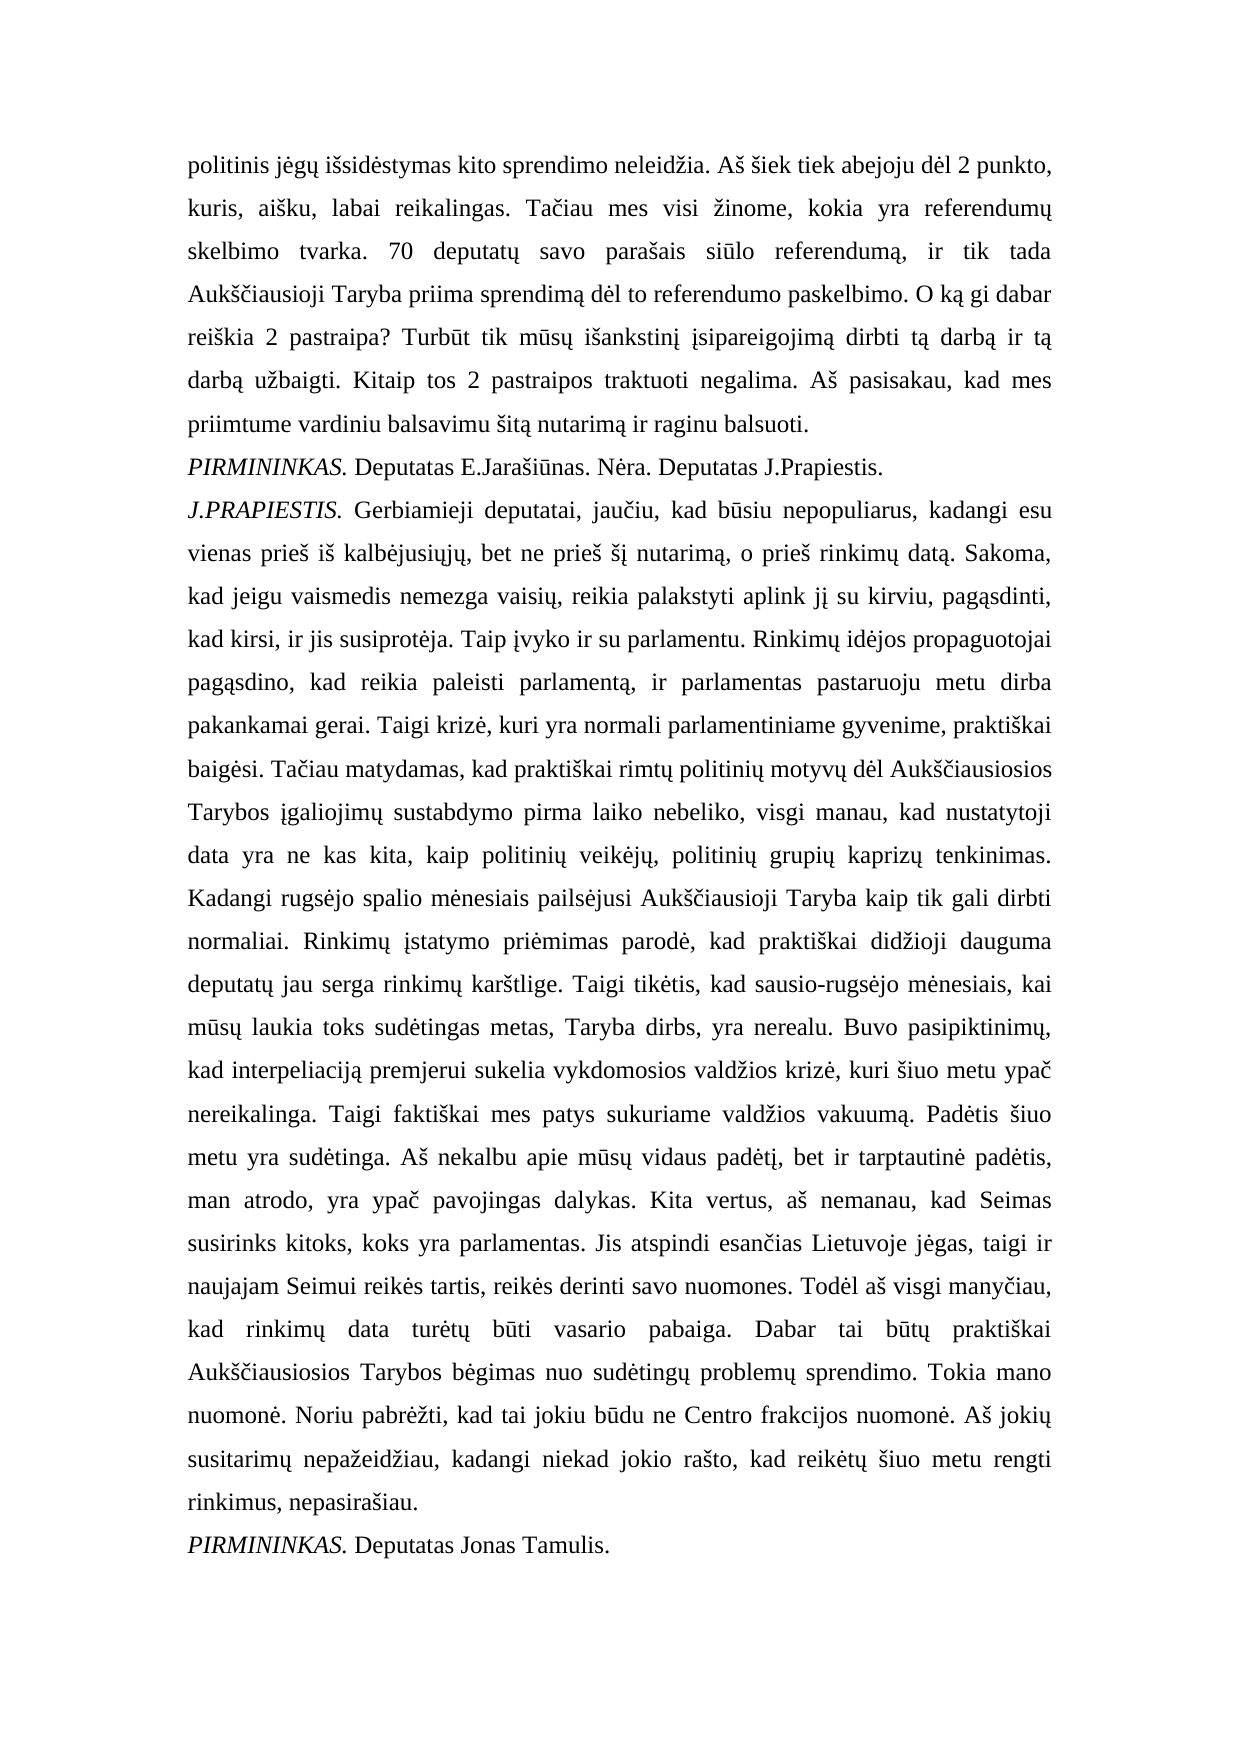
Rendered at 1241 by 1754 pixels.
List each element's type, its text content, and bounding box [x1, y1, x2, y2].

text politinis jėgų išsidėstymas kito sprendimo neleidžia. Aš šiek tiek abejoju dėl 2 punkto, kuris, aišku, labai reikalingas. Tačiau mes visi žinome, kokia yra referendumų skelbimo tvarka. 70 deputatų savo parašais siūlo referendumą, ir tik tada Aukščiausioji Taryba priima sprendimą dėl to referendumo paskelbimo. O ką gi dabar reiškia 2 pastraipa? Turbūt tik mūsų išankstinį įsipareigojimą dirbti tą darbą ir tą darbą užbaigti. Kitaip tos 2 pastraipos traktuoti negalima. Aš pasisakau, kad mes priimtume vardiniu balsavimu šitą nutarimą ir raginu balsuoti. [187, 150, 1053, 437]
text PIRMININKAS. Deputatas E.Jarašiūnas. Nėra. Deputatas J.Prapiestis. [187, 452, 1053, 481]
text J.PRAPIESTIS. Gerbiamieji deputatai, jaučiu, kad būsiu nepopuliarus, kadangi esu vienas prieš iš kalbėjusiųjų, bet ne prieš šį nutarimą, o prieš rinkimų datą. Sakoma, kad jeigu vaismedis nemezga vaisių, reikia palakstyti aplink jį su kirviu, pagąsdinti, kad kirsi, ir jis susiprotėja. Taip įvyko ir su parlamentu. Rinkimų idėjos propaguotojai pagąsdino, kad reikia paleisti parlamentą, ir parlamentas pastaruoju metu dirba pakankamai gerai. Taigi krizė, kuri yra normali parlamentiniame gyvenime, praktiškai baigėsi. Tačiau matydamas, kad praktiškai rimtų politinių motyvų dėl Aukščiausiosios Tarybos įgaliojimų sustabdymo pirma laiko nebeliko, visgi manau, kad nustatytoji data yra ne kas kita, kaip politinių veikėjų, politinių grupių kaprizų tenkinimas. Kadangi rugsėjo spalio mėnesiais pailsėjusi Aukščiausioji Taryba kaip tik gali dirbti normaliai. Rinkimų įstatymo priėmimas parodė, kad praktiškai didžioji dauguma deputatų jau serga rinkimų karštlige. Taigi tikėtis, kad sausio-rugsėjo mėnesiais, kai mūsų laukia toks sudėtingas metas, Taryba dirbs, yra nerealu. Buvo pasipiktinimų, kad interpeliaciją premjerui sukelia vykdomosios valdžios krizė, kuri šiuo metu ypač nereikalinga. Taigi faktiškai mes patys sukuriame valdžios vakuumą. Padėtis šiuo metu yra sudėtinga. Aš nekalbu apie mūsų vidaus padėtį, bet ir tarptautinė padėtis, man atrodo, yra ypač pavojingas dalykas. Kita vertus, aš nemanau, kad Seimas susirinks kitoks, koks yra parlamentas. Jis atspindi esančias Lietuvoje jėgas, taigi ir naujajam Seimui reikės tartis, reikės derinti savo nuomones. Todėl aš visgi manyčiau, kad rinkimų data turėtų būti vasario pabaiga. Dabar tai būtų praktiškai Aukščiausiosios Tarybos bėgimas nuo sudėtingų problemų sprendimo. Tokia mano nuomonė. Noriu pabrėžti, kad tai jokiu būdu ne Centro frakcijos nuomonė. Aš jokių susitarimų nepažeidžiau, kadangi niekad jokio rašto, kad reikėtų šiuo metu rengti rinkimus, nepasirašiau. [187, 495, 1053, 1516]
text PIRMININKAS. Deputatas Jonas Tamulis. [187, 1530, 1053, 1559]
